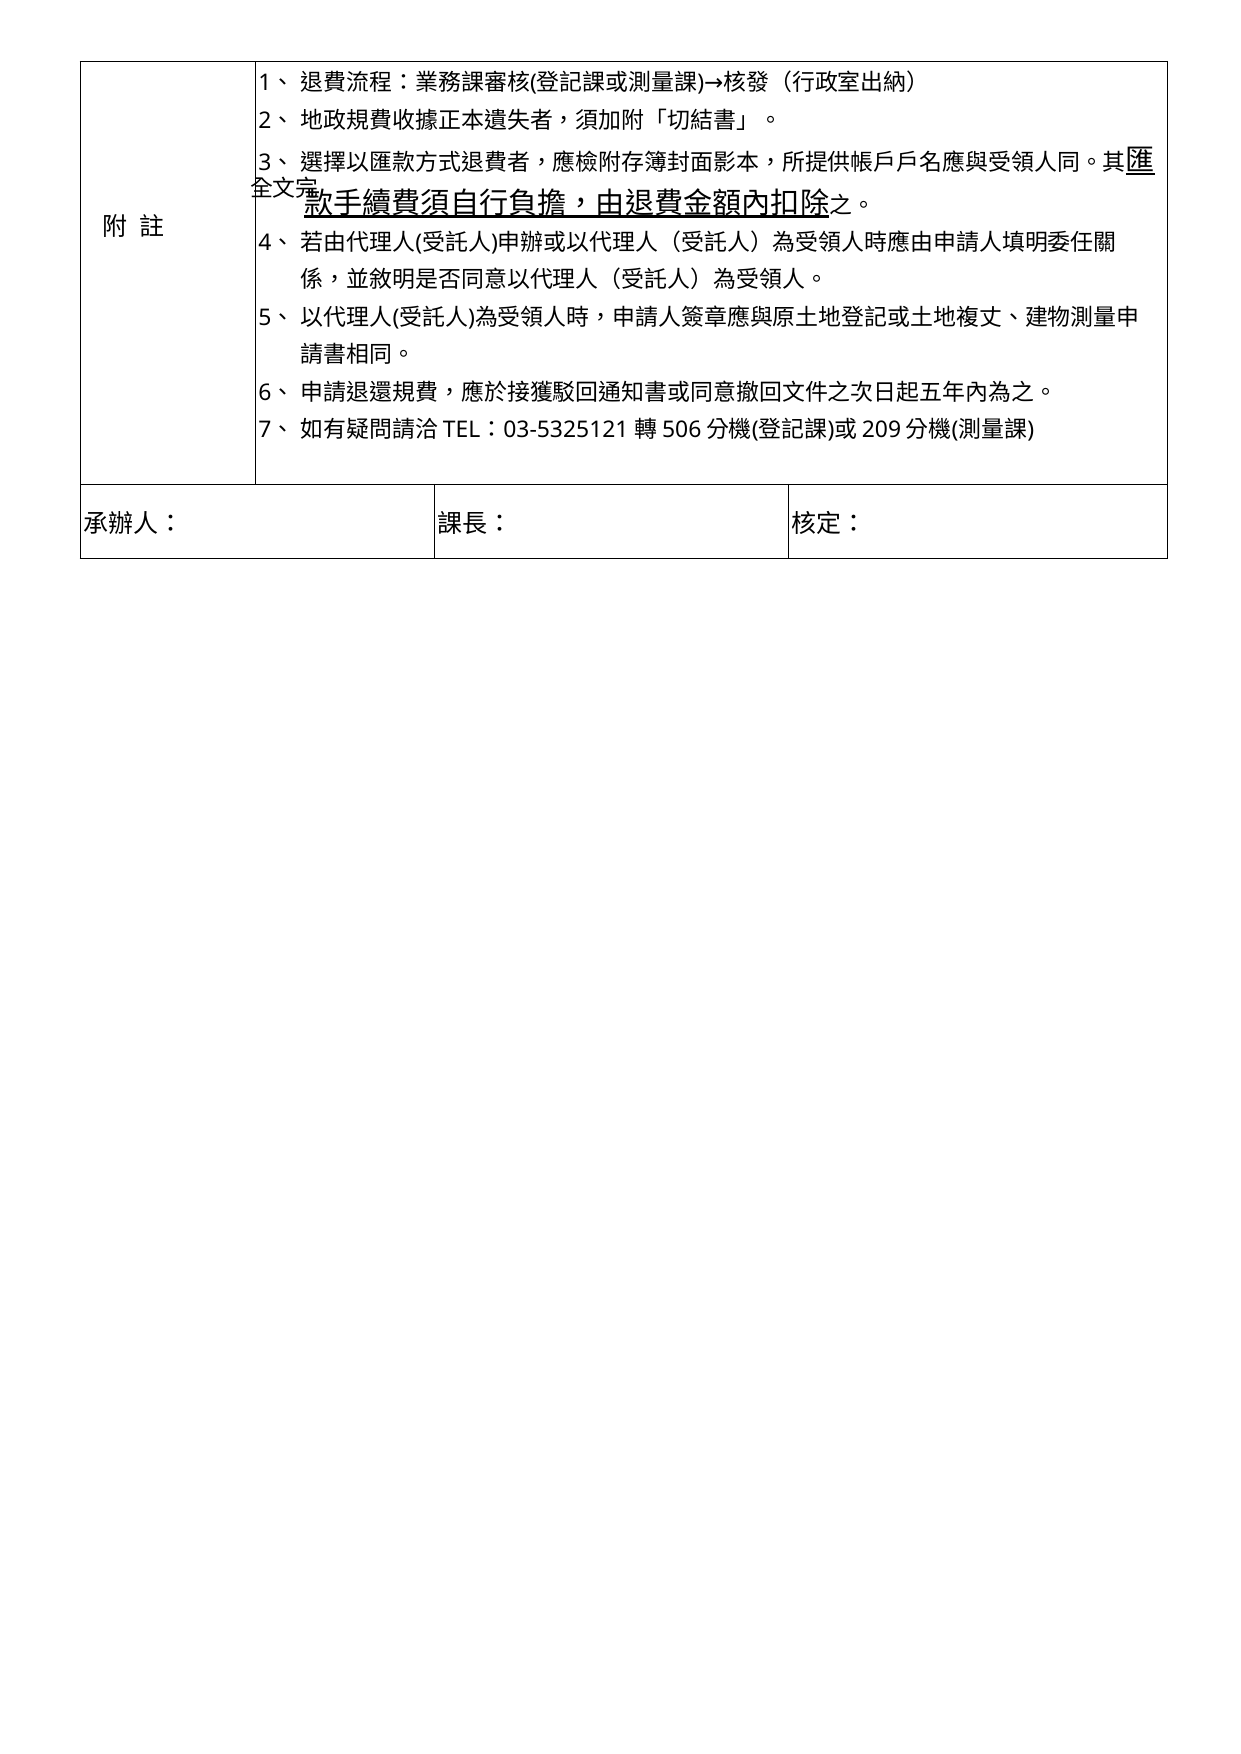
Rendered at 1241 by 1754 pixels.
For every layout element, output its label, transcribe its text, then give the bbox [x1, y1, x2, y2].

table_cell 全文完 附 註 [81, 62, 255, 484]
table_cell 承辦人： [81, 485, 434, 558]
table_cell 課長： [435, 485, 788, 558]
table_cell 核定： [789, 485, 1167, 558]
table_cell 退費流程：業務課審核(登記課或測量課)→核發（行政室出納） 地政規費收據正本遺失者，須加附「切結書」。 選擇以匯款方式退費者，應檢附存簿封面影本，所提供帳戶戶名應與受領人同。其匯款手續費須自行負擔，由退費金額內扣除之。 若由代理人(受託人)申辦或以代理人（受託人）為受領人時應由申請人填明委任關係，並敘明是否同意以代理人（受託人）為受領人。 以代理人(受託人)為受領人時，申請人簽章應與原土地登記或土地複丈、建物測量申請書相同。 申請退還規費，應於接獲駁回通知書或同意撤回文件之次日起五年內為之。 如有疑問請洽TEL：03-5325121 轉506分機(登記課)或209分機(測量課) [256, 62, 1167, 484]
